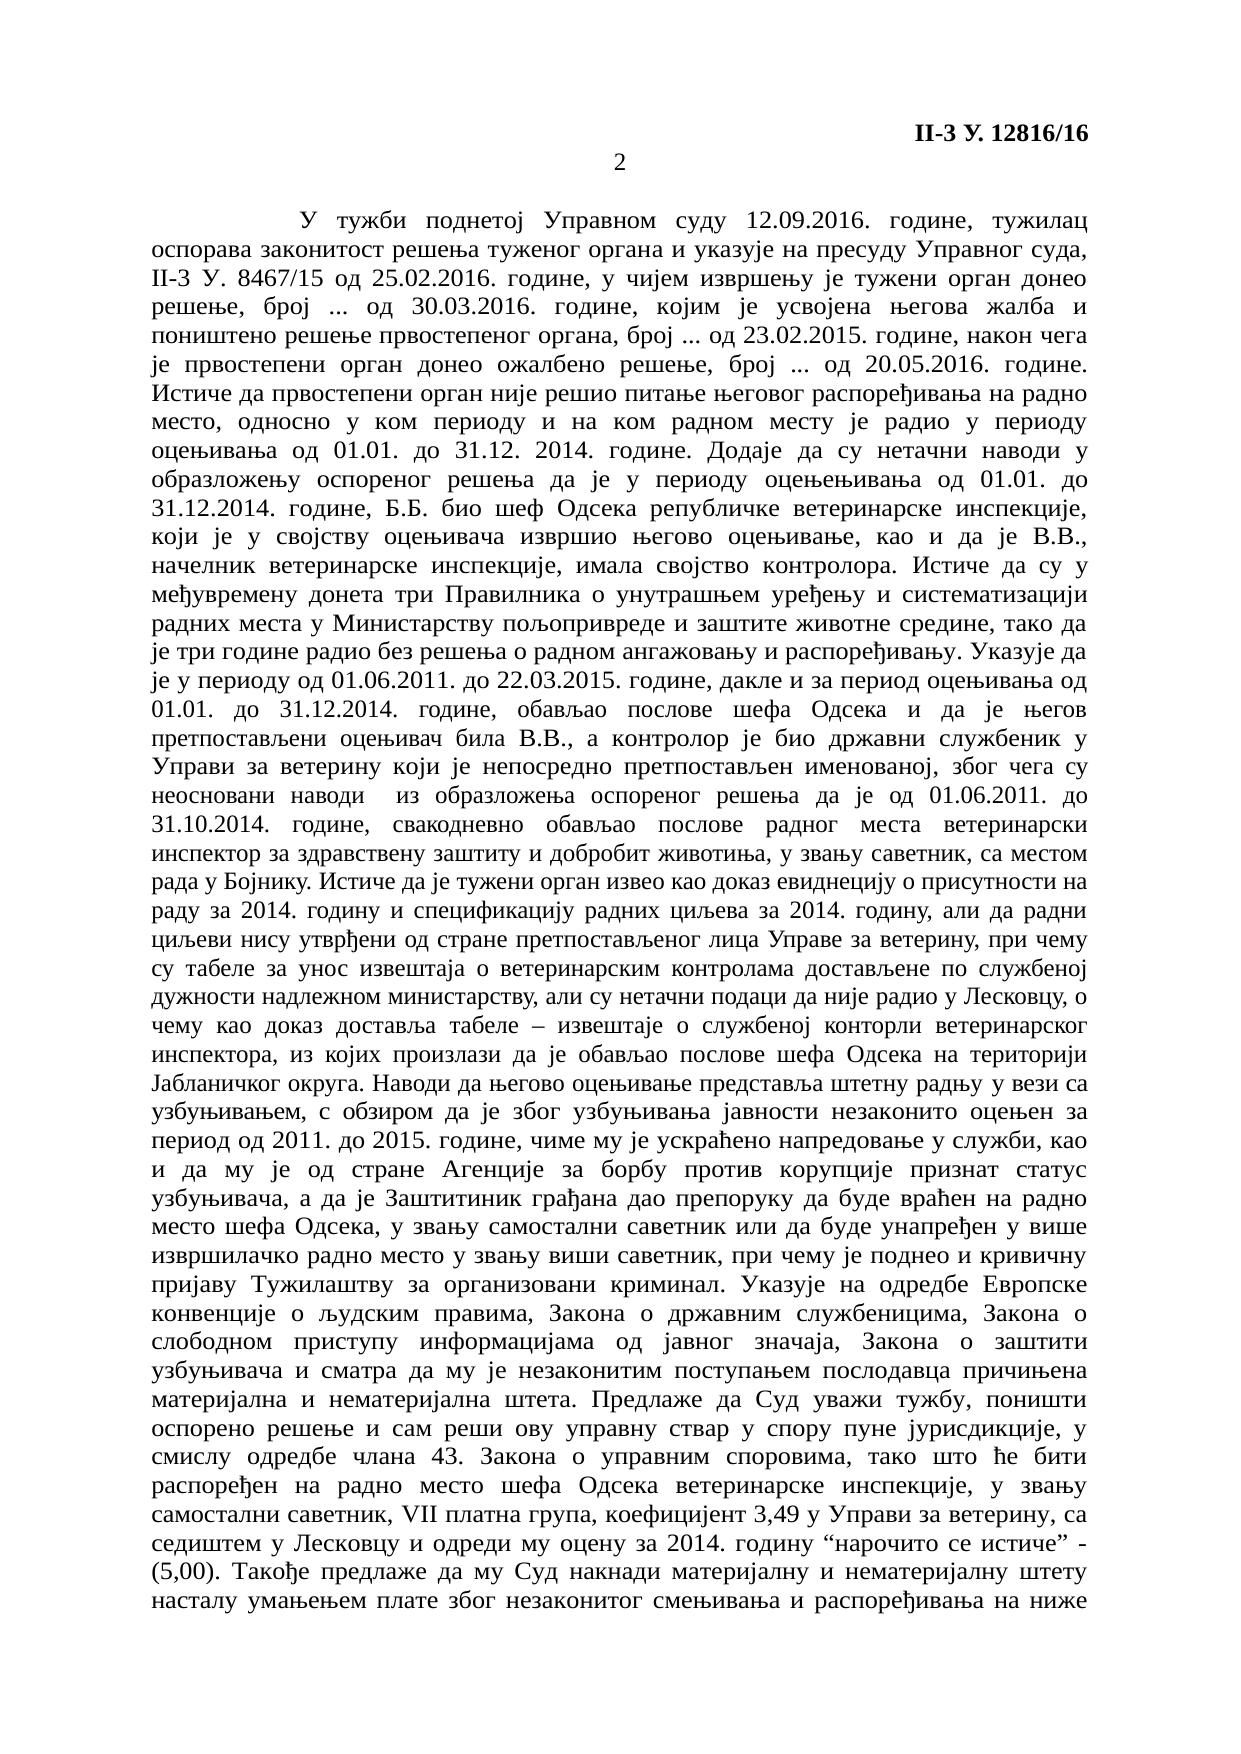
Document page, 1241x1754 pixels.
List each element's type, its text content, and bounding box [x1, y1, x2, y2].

text У тужби поднетој Управном суду 12.09.2016. године, тужилац оспорава законитост решења туженог органа и указује на пресуду Управног суда, II-3 У. 8467/15 од 25.02.2016. године, у чијем извршењу је тужени орган донео решење, број ... од 30.03.2016. године, којим је усвојена његова жалба и поништено решење првостепеног органа, број ... од 23.02.2015. године, након чега је првостепени орган донео ожалбено решење, број ... од 20.05.2016. године. Истиче да првостепени орган није решио питање његовог распоређивања на радно место, односно у ком периоду и на ком радном месту је радио у периоду оцењивања од 01.01. до 31.12. 2014. године. Додаје да су нетачни наводи у образложењу оспореног решења да је у периоду оцењењивања од 01.01. до 31.12.2014. године, Б.Б. био шеф Одсека републичке ветеринарске инспекције, који је у својству оцењивача извршио његово оцењивање, као и да је В.В., начелник ветеринарске инспекције, имала својство контролора. Истиче да су у међувремену донета три Правилника о унутрашњем уређењу и систематизацији радних места у Министарству пољопривреде и заштите животне средине, тако да је три године радио без решења о радном ангажовању и распоређивању. Указује да је у периоду од 01.06.2011. до 22.03.2015. године, дакле и за период оцењивања од 01.01. до 31.12.2014. године, обављао послове шефа Одсека и да је његов претпостављени оцењивач била В.В., а контролор је био државни службеник у Управи за ветерину који је непосредно претпостављен именованој, због чега су неосновани наводи из образложења оспореног решења да је од 01.06.2011. до 31.10.2014. године, свакодневно обављао послове радног места ветеринарски инспектор за здравствену заштиту и добробит животиња, у звању саветник, са местом рада у Бојнику. Истиче да је тужени орган извео као доказ евиднецију о присутности на раду за 2014. годину и спецификацију радних циљева за 2014. годину, али да радни циљеви нису утврђени од стране претпостављеног лица Управе за ветерину, при чему су табеле за унос извештаја о ветеринарским контролама достављене по службеној дужности надлежном министарству, али су нетачни подаци да није радио у Лесковцу, о чему као доказ доставља табеле – извештаје о службеној конторли ветеринарског инспектора, из којих произлази да је обављао послове шефа Одсека на територији Јабланичког округа. Наводи да његово оцењивање представља штетну радњу у вези са узбуњивањем, с обзиром да је због узбуњивања јавности незаконито оцењен за период од 2011. до 2015. године, чиме му је ускраћено напредовање у служби, као и да му је од стране Агенције за борбу против корупције признат статус узбуњивача, а да је Заштитиник грађана дао препоруку да буде враћен на радно место шефа Одсека, у звању самостални саветник или да буде унапређен у више извршилачко радно место у звању виши саветник, при чему је поднео и кривичну пријаву Тужилаштву за организовани криминал. Указује на одредбе Европске конвенције о људским правима, Закона о државним службеницима, Закона о слободном приступу информацијама од јавног значаја, Закона о заштити узбуњивача и сматра да му је незаконитим поступањем послодавца причињена материјална и нематеријална штета. Предлаже да Суд уважи тужбу, поништи оспорено решење и сам реши ову управну ствар у спору пуне јурисдикције, у смислу одредбе члана 43. Закона о управним споровима, тако што ће бити распоређен на радно место шефа Одсека ветеринарске инспекције, у звању самостални саветник, VII платна група, коефицијент 3,49 у Управи за ветерину, са седиштем у Лесковцу и одреди му оцену за 2014. годину “нарочито се истиче” - (5,00). Такође предлаже да му Суд накнади материјалну и нематеријалну штету насталу умањењем плате због незаконитог смењивања и распоређивања на ниже [151, 205, 1088, 1614]
